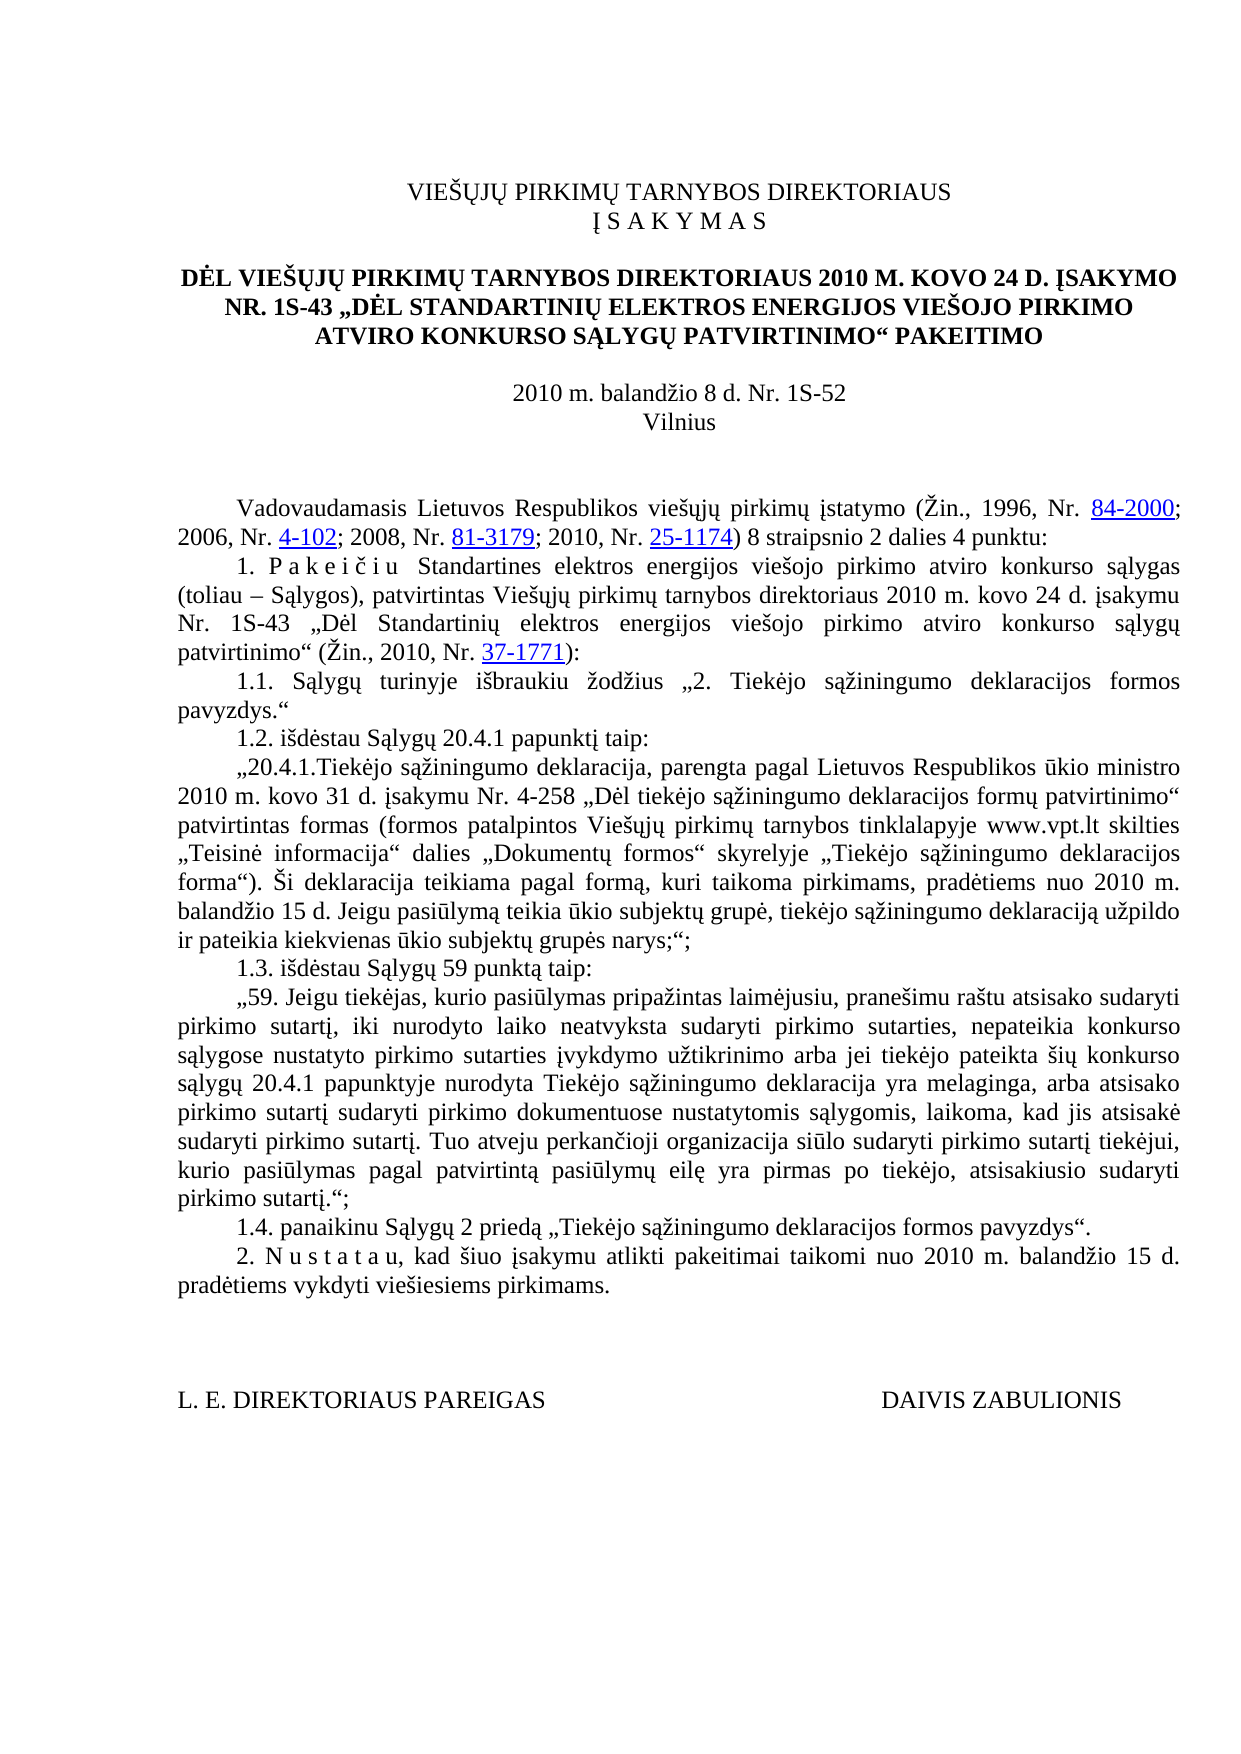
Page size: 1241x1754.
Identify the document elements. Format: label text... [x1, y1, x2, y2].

text 1.3. išdėstau Sąlygų 59 punktą taip: [177, 953, 1181, 982]
text VIEŠŲJŲ PIRKIMŲ TARNYBOS DIREKTORIAUS [177, 177, 1181, 206]
text Vilnius [177, 407, 1181, 436]
text ĮSAKYMAS [177, 206, 1181, 235]
text 1.2. išdėstau Sąlygų 20.4.1 papunktį taip: [177, 723, 1181, 752]
text 1.4. panaikinu Sąlygų 2 priedą „Tiekėjo sąžiningumo deklaracijos formos pavyzdys“. [177, 1212, 1181, 1241]
text 1. Pakeičiu Standartines elektros energijos viešojo pirkimo atviro konkurso sąlygas (toliau – Sąlygos), patvirtintas Viešųjų pirkimų tarnybos direktoriaus 2010 m. kovo 24 d. įsakymu Nr. 1S-43 „Dėl Standartinių elektros energijos viešojo pirkimo atviro konkurso sąlygų patvirtinimo“ (Žin., 2010, Nr. 37-1771): [177, 551, 1181, 666]
text 1.1. Sąlygų turinyje išbraukiu žodžius „2. Tiekėjo sąžiningumo deklaracijos formos pavyzdys.“ [177, 666, 1181, 723]
text „59. Jeigu tiekėjas, kurio pasiūlymas pripažintas laimėjusiu, pranešimu raštu atsisako sudaryti pirkimo sutartį, iki nurodyto laiko neatvyksta sudaryti pirkimo sutarties, nepateikia konkurso sąlygose nustatyto pirkimo sutarties įvykdymo užtikrinimo arba jei tiekėjo pateikta šių konkurso sąlygų 20.4.1 papunktyje nurodyta Tiekėjo sąžiningumo deklaracija yra melaginga, arba atsisako pirkimo sutartį sudaryti pirkimo dokumentuose nustatytomis sąlygomis, laikoma, kad jis atsisakė sudaryti pirkimo sutartį. Tuo atveju perkančioji organizacija siūlo sudaryti pirkimo sutartį tiekėjui, kurio pasiūlymas pagal patvirtintą pasiūlymų eilę yra pirmas po tiekėjo, atsisakiusio sudaryti pirkimo sutartį.“; [177, 982, 1181, 1212]
text DĖL VIEŠŲJŲ PIRKIMŲ TARNYBOS DIREKTORIAUS 2010 M. KOVO 24 D. ĮSAKYMO Nr. 1S-43 „DĖL STANDARTINIŲ ELEKTROS ENERGIJOS VIEŠOJO PIRKIMO ATVIRO KONKURSO SĄLYGŲ PATVIRTINIMO“ PAKEITIMO [177, 263, 1181, 350]
text L. e. direktoriaus pareigas Daivis Zabulionis [177, 1385, 1181, 1413]
text Vadovaudamasis Lietuvos Respublikos viešųjų pirkimų įstatymo (Žin., 1996, Nr. 84-2000; 2006, Nr. 4-102; 2008, Nr. 81-3179; 2010, Nr. 25-1174) 8 straipsnio 2 dalies 4 punktu: [177, 493, 1181, 551]
text „20.4.1.Tiekėjo sąžiningumo deklaracija, parengta pagal Lietuvos Respublikos ūkio ministro 2010 m. kovo 31 d. įsakymu Nr. 4-258 „Dėl tiekėjo sąžiningumo deklaracijos formų patvirtinimo“ patvirtintas formas (formos patalpintos Viešųjų pirkimų tarnybos tinklalapyje www.vpt.lt skilties „Teisinė informacija“ dalies „Dokumentų formos“ skyrelyje „Tiekėjo sąžiningumo deklaracijos forma“). Ši deklaracija teikiama pagal formą, kuri taikoma pirkimams, pradėtiems nuo 2010 m. balandžio 15 d. Jeigu pasiūlymą teikia ūkio subjektų grupė, tiekėjo sąžiningumo deklaraciją užpildo ir pateikia kiekvienas ūkio subjektų grupės narys;“; [177, 752, 1181, 953]
text 2010 m. balandžio 8 d. Nr. 1S-52 [177, 378, 1181, 407]
text 2. Nustatau, kad šiuo įsakymu atlikti pakeitimai taikomi nuo 2010 m. balandžio 15 d. pradėtiems vykdyti viešiesiems pirkimams. [177, 1241, 1181, 1298]
